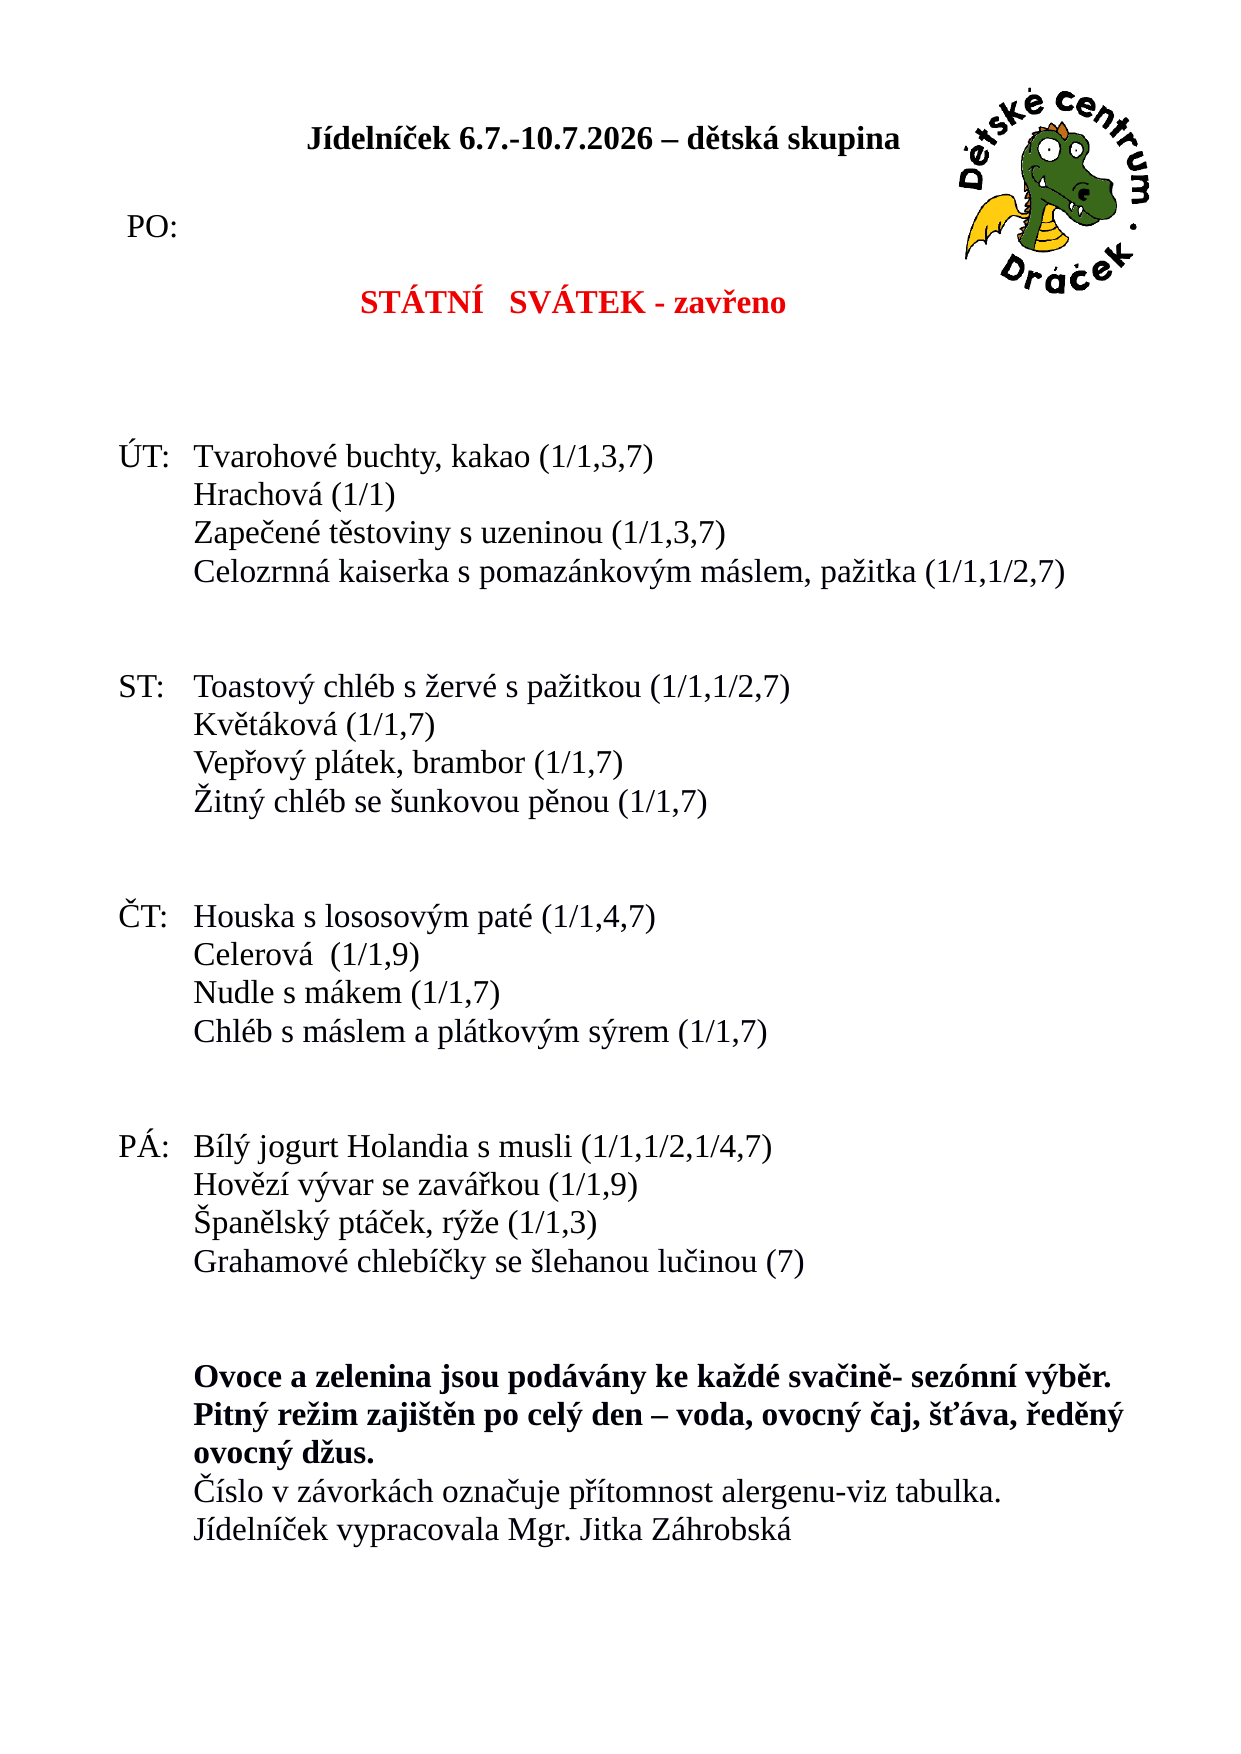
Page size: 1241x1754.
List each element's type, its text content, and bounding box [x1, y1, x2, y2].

table_cell Celozrnná kaiserka s pomazánkovým máslem, pažitka (1/1,1/2,7) [186, 551, 1151, 589]
table_cell Žitný chléb se šunkovou pěnou (1/1,7) [186, 781, 1151, 819]
table_cell Zapečené těstoviny s uzeninou (1/1,3,7) [186, 513, 1151, 551]
table_cell Grahamové chlebíčky se šlehanou lučinou (7) Ovoce a zelenina jsou podávány ke každé svačině- sezónní výběr. Pitný režim zajištěn po celý den – voda, ovocný čaj, šťáva, ředěný ovocný džus. Číslo v závorkách označuje přítomnost alergenu-viz tabulka. Jídelníček vypracovala Mgr. Jitka Záhrobská [186, 1241, 1151, 1586]
table_cell ST: [111, 666, 186, 704]
table_cell [111, 1049, 186, 1126]
table_cell ČT: [111, 896, 186, 934]
table_cell [186, 244, 1151, 282]
table_cell ÚT: [111, 436, 186, 474]
table_header [186, 206, 981, 244]
table_cell [186, 819, 1151, 896]
table_cell [186, 321, 1151, 359]
table_cell [111, 359, 186, 436]
table_cell PÁ: [111, 1126, 186, 1164]
table_cell Celerová (1/1,9) [186, 934, 1151, 972]
table_cell [111, 551, 186, 589]
table_header [1054, 206, 1151, 244]
table_cell Květáková (1/1,7) [186, 704, 1151, 742]
table_cell [111, 1241, 186, 1586]
table_cell Španělský ptáček, rýže (1/1,3) [186, 1203, 1151, 1241]
table_cell Chléb s máslem a plátkovým sýrem (1/1,7) [186, 1011, 1151, 1049]
table_cell [111, 781, 186, 819]
table_cell STÁTNÍ SVÁTEK - zavřeno [186, 283, 1151, 321]
table_cell [111, 1011, 186, 1049]
table_cell [111, 589, 186, 666]
table_cell [111, 1164, 186, 1202]
table_header [1018, 206, 1026, 212]
table_cell [111, 934, 186, 972]
table_cell Toastový chléb s žervé s pažitkou (1/1,1/2,7) [186, 666, 1151, 704]
table_cell [186, 589, 1151, 666]
table_cell [111, 743, 186, 781]
table_cell Hrachová (1/1) [186, 474, 1151, 512]
table_cell [111, 819, 186, 896]
table_header PO: [111, 206, 186, 359]
table_cell [186, 1049, 1151, 1126]
table_cell Bílý jogurt Holandia s musli (1/1,1/2,1/4,7) [186, 1126, 1151, 1164]
table_cell Nudle s mákem (1/1,7) [186, 973, 1151, 1011]
table_cell Hovězí vývar se zavářkou (1/1,9) [186, 1164, 1151, 1202]
table_cell [111, 513, 186, 551]
table_cell Tvarohové buchty, kakao (1/1,3,7) [186, 436, 1151, 474]
text Jídelníček 6.7.-10.7.2026 – dětská skupina [118, 118, 1122, 156]
table_cell [111, 1203, 186, 1241]
table_cell Houska s lososovým paté (1/1,4,7) [186, 896, 1151, 934]
table_cell [111, 474, 186, 512]
table_cell [111, 704, 186, 742]
table_cell [111, 973, 186, 1011]
table_cell Vepřový plátek, brambor (1/1,7) [186, 743, 1151, 781]
table_cell [186, 359, 1151, 436]
table_header [987, 216, 1025, 244]
